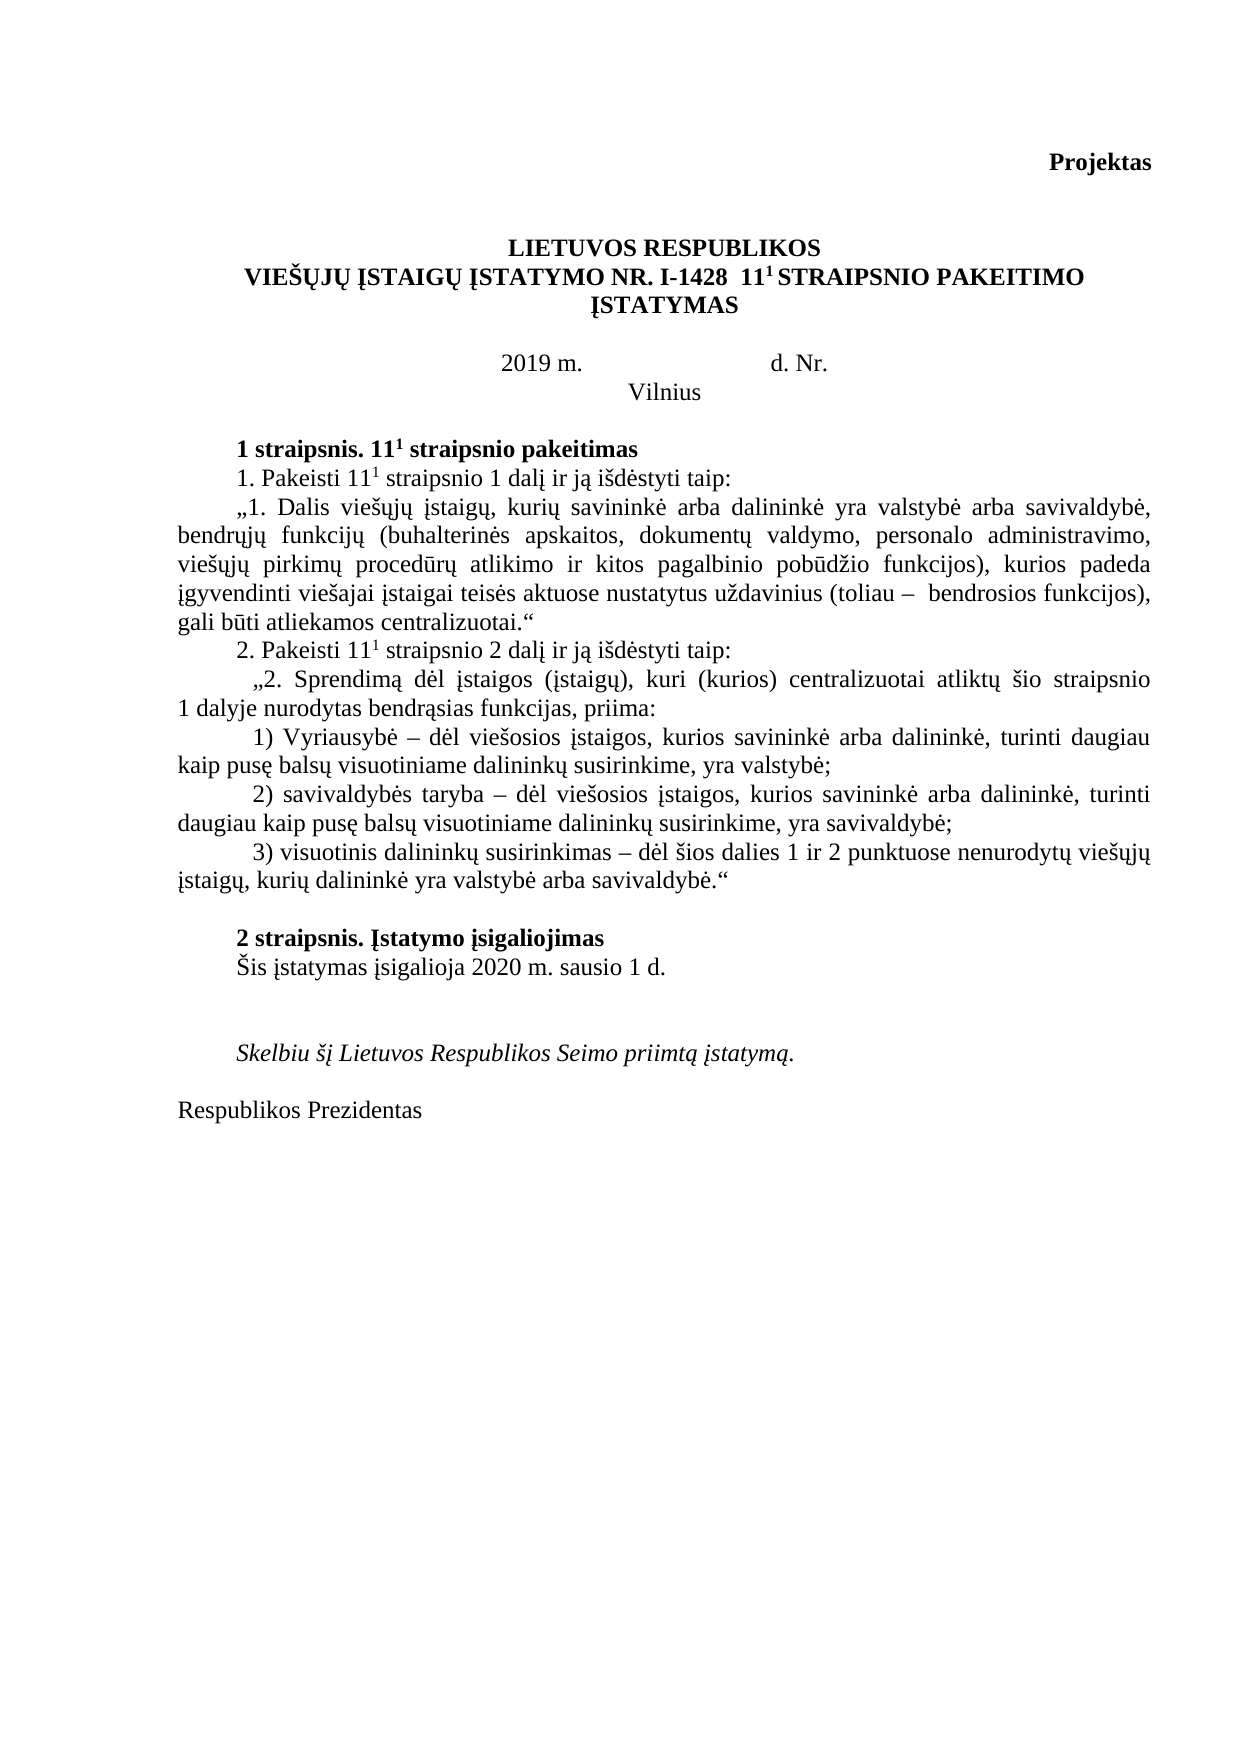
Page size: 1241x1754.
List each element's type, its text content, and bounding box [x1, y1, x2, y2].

text Skelbiu šį Lietuvos Respublikos Seimo priimtą įstatymą. [177, 1038, 1152, 1067]
text 2) savivaldybės taryba – dėl viešosios įstaigos, kurios savininkė arba dalininkė, turinti daugiau kaip pusę balsų visuotiniame dalininkų susirinkime, yra savivaldybė; [177, 779, 1152, 837]
text 2019 m. d. Nr. [177, 348, 1152, 377]
text LIETUVOS RESPUBLIKOS [177, 233, 1152, 262]
text Projektas [717, 147, 1152, 176]
text 2 straipsnis. Įstatymo įsigaliojimas [177, 923, 1152, 952]
text VIEŠŲJŲ ĮSTAIGŲ ĮSTATYMO NR. I-1428 111 STRAIPSNIO PAKEITIMO [177, 262, 1152, 291]
text 3) visuotinis dalininkų susirinkimas – dėl šios dalies 1 ir 2 punktuose nenurodytų viešųjų įstaigų, kurių dalininkė yra valstybė arba savivaldybė.“ [177, 837, 1152, 894]
text „1. Dalis viešųjų įstaigų, kurių savininkė arba dalininkė yra valstybė arba savivaldybė, bendrųjų funkcijų (buhalterinės apskaitos, dokumentų valdymo, personalo administravimo, viešųjų pirkimų procedūrų atlikimo ir kitos pagalbinio pobūdžio funkcijos), kurios padeda įgyvendinti viešajai įstaigai teisės aktuose nustatytus uždavinius (toliau – bendrosios funkcijos), gali būti atliekamos centralizuotai.“ [177, 492, 1152, 636]
text 2. Pakeisti 111 straipsnio 2 dalį ir ją išdėstyti taip: [177, 636, 1152, 664]
text 1) Vyriausybė – dėl viešosios įstaigos, kurios savininkė arba dalininkė, turinti daugiau kaip pusę balsų visuotiniame dalininkų susirinkime, yra valstybė; [177, 722, 1152, 779]
text 1. Pakeisti 111 straipsnio 1 dalį ir ją išdėstyti taip: [177, 463, 1152, 492]
text „2. Sprendimą dėl įstaigos (įstaigų), kuri (kurios) centralizuotai atliktų šio straipsnio 1 dalyje nurodytas bendrąsias funkcijas, priima: [177, 664, 1152, 722]
text ĮSTATYMAS [177, 291, 1152, 319]
text Respublikos Prezidentas [177, 1096, 1152, 1124]
text 1 straipsnis. 111 straipsnio pakeitimas [177, 434, 1152, 463]
text Šis įstatymas įsigalioja 2020 m. sausio 1 d. [177, 952, 1152, 981]
text Vilnius [177, 377, 1152, 406]
